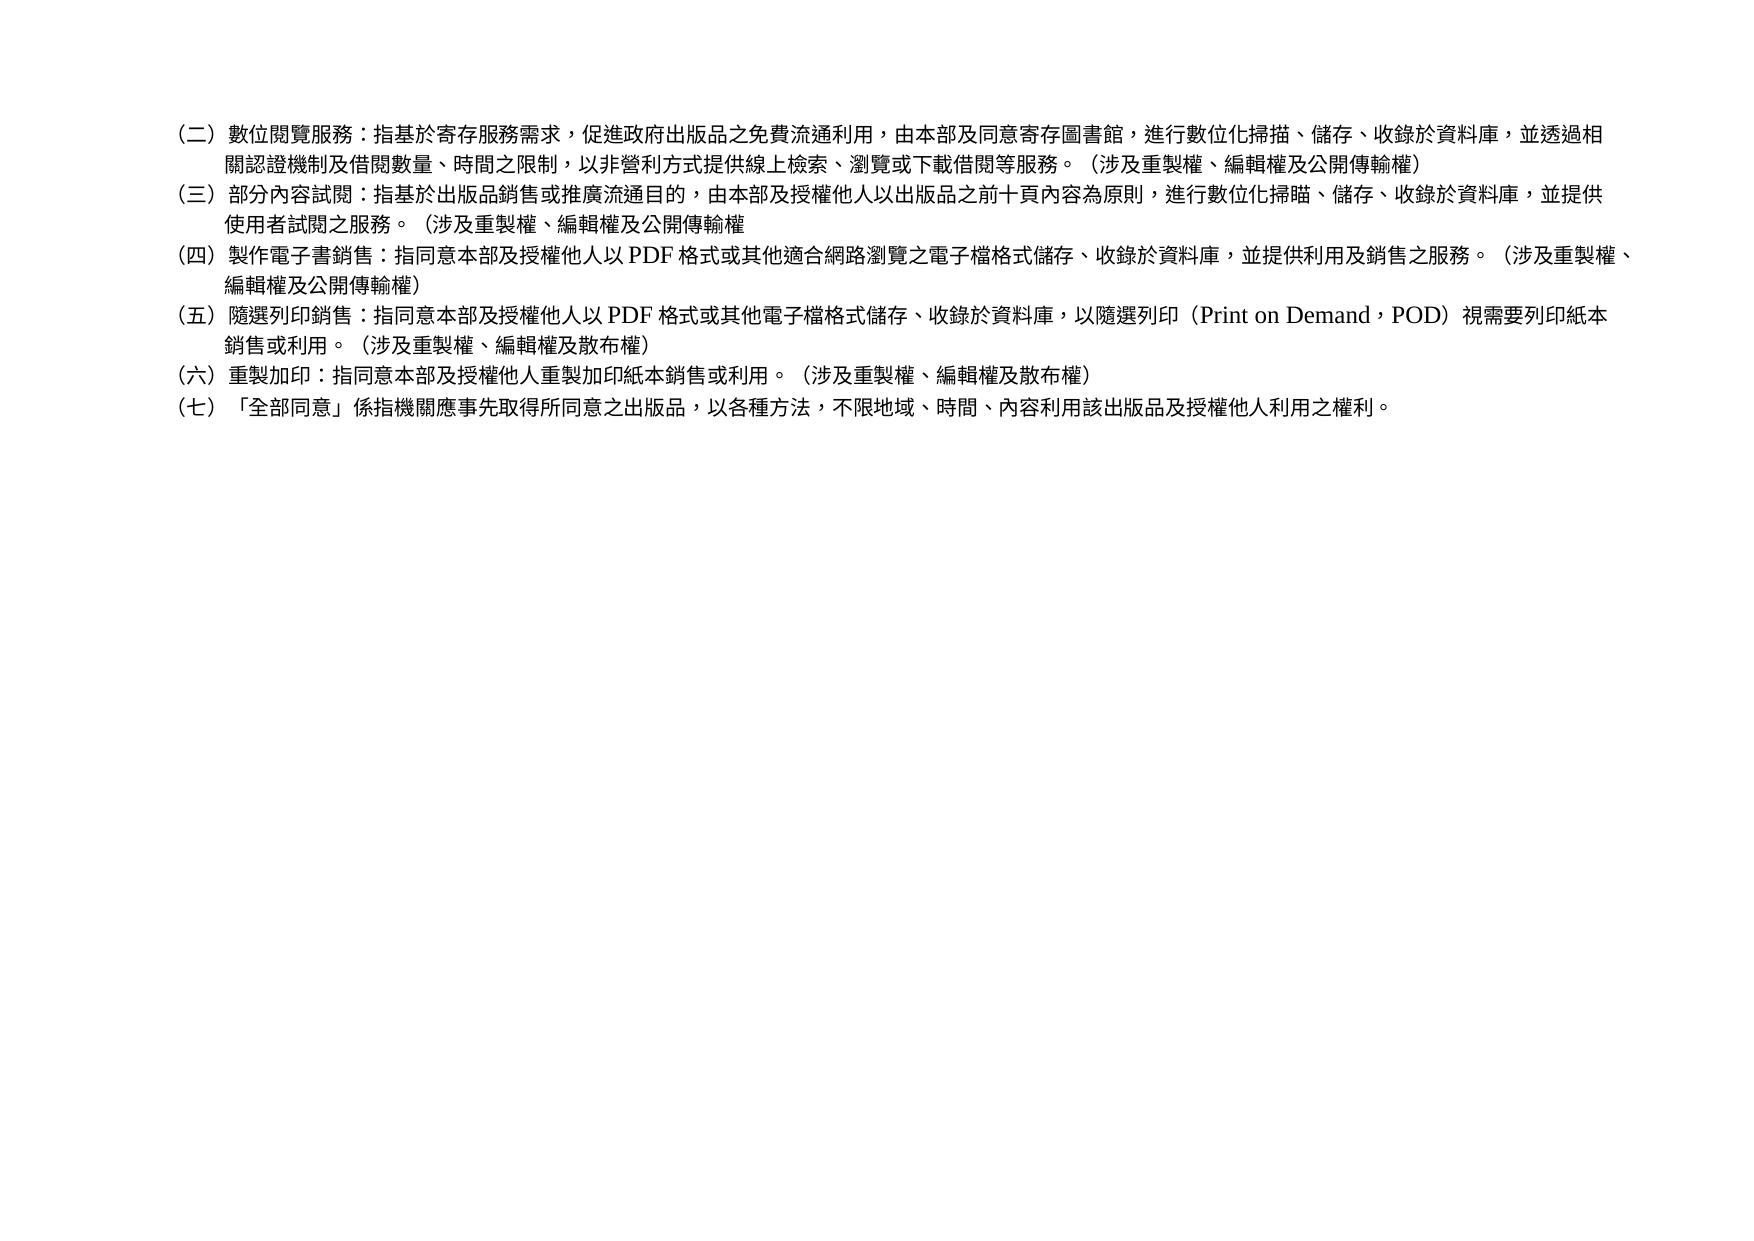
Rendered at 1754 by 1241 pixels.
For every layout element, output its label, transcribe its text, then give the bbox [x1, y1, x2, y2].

text （七）「全部同意」係指機關應事先取得所同意之出版品，以各種方法，不限地域、時間、內容利用該出版品及授權他人利用之權利。 [165, 390, 1618, 422]
text （三）部分內容試閱：指基於出版品銷售或推廣流通目的，由本部及授權他人以出版品之前十頁內容為原則，進行數位化掃瞄、儲存、收錄於資料庫，並提供使用者試閱之服務。（涉及重製權、編輯權及公開傳輸權 [165, 178, 1618, 239]
text （二）數位閱覽服務：指基於寄存服務需求，促進政府出版品之免費流通利用，由本部及同意寄存圖書館，進行數位化掃描、儲存、收錄於資料庫，並透過相關認證機制及借閱數量、時間之限制，以非營利方式提供線上檢索、瀏覽或下載借閱等服務。（涉及重製權、編輯權及公開傳輸權） [165, 118, 1618, 178]
text （五）隨選列印銷售：指同意本部及授權他人以PDF格式或其他電子檔格式儲存、收錄於資料庫，以隨選列印（Print on Demand，POD）視需要列印紙本銷售或利用。（涉及重製權、編輯權及散布權） [165, 299, 1618, 360]
text （六）重製加印：指同意本部及授權他人重製加印紙本銷售或利用。（涉及重製權、編輯權及散布權） [165, 360, 1618, 390]
text （四）製作電子書銷售：指同意本部及授權他人以PDF格式或其他適合網路瀏覽之電子檔格式儲存、收錄於資料庫，並提供利用及銷售之服務。（涉及重製權、編輯權及公開傳輸權） [165, 239, 1618, 299]
